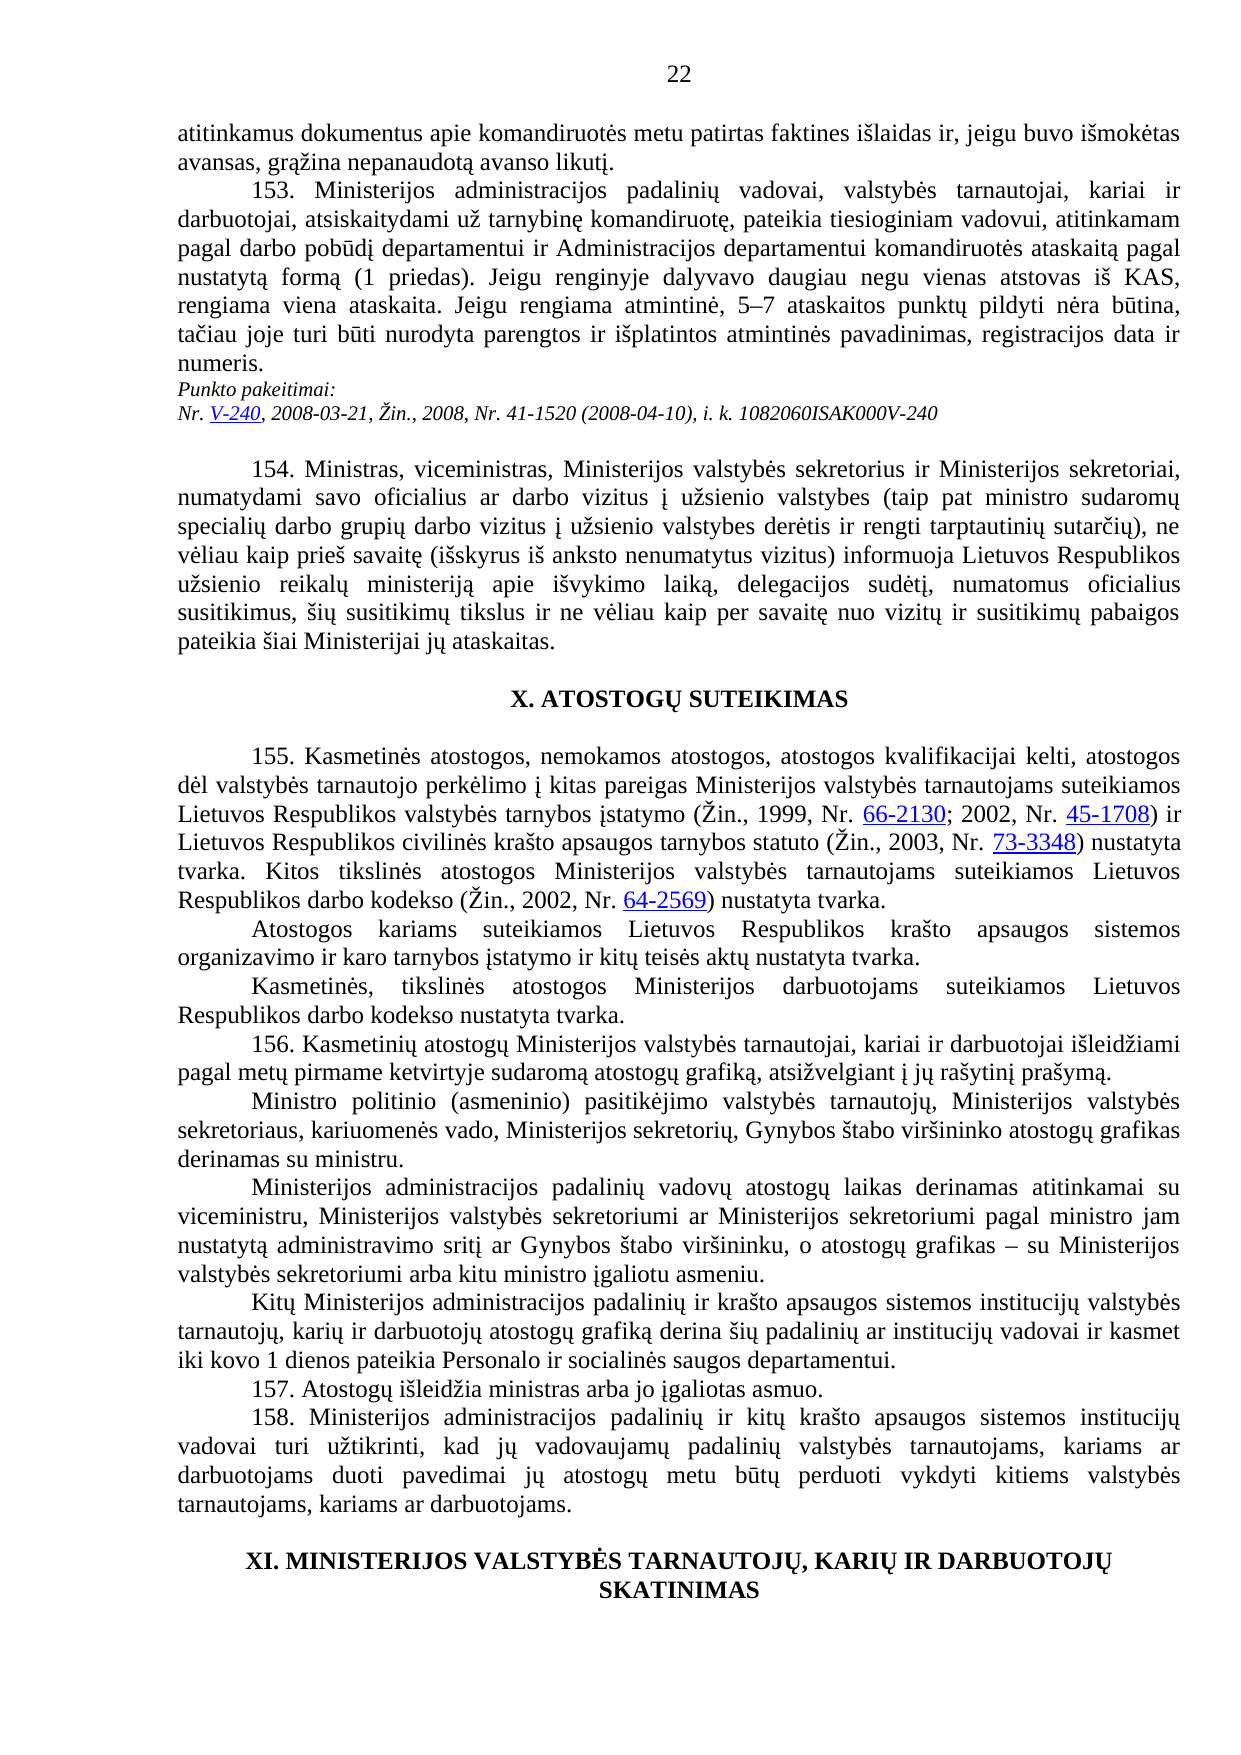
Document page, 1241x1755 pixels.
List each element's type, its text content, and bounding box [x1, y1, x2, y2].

text 154. Ministras, viceministras, Ministerijos valstybės sekretorius ir Ministerijos sekretoriai, numatydami savo oficialius ar darbo vizitus į užsienio valstybes (taip pat ministro sudaromų specialių darbo grupių darbo vizitus į užsienio valstybes derėtis ir rengti tarptautinių sutarčių), ne vėliau kaip prieš savaitę (išskyrus iš anksto nenumatytus vizitus) informuoja Lietuvos Respublikos užsienio reikalų ministeriją apie išvykimo laiką, delegacijos sudėtį, numatomus oficialius susitikimus, šių susitikimų tikslus ir ne vėliau kaip per savaitę nuo vizitų ir susitikimų pabaigos pateikia šiai Ministerijai jų ataskaitas. [177, 454, 1181, 655]
text Atostogos kariams suteikiamos Lietuvos Respublikos krašto apsaugos sistemos organizavimo ir karo tarnybos įstatymo ir kitų teisės aktų nustatyta tvarka. [177, 914, 1181, 971]
text Punkto pakeitimai: [177, 377, 1181, 401]
text XI. MINISTERIJOS VALSTYBĖS TARNAUTOJŲ, KARIŲ IR DARBUOTOJŲ SKATINIMAS [177, 1546, 1181, 1604]
text 155. Kasmetinės atostogos, nemokamos atostogos, atostogos kvalifikacijai kelti, atostogos dėl valstybės tarnautojo perkėlimo į kitas pareigas Ministerijos valstybės tarnautojams suteikiamos Lietuvos Respublikos valstybės tarnybos įstatymo (Žin., 1999, Nr. 66-2130; 2002, Nr. 45-1708) ir Lietuvos Respublikos civilinės krašto apsaugos tarnybos statuto (Žin., 2003, Nr. 73-3348) nustatyta tvarka. Kitos tikslinės atostogos Ministerijos valstybės tarnautojams suteikiamos Lietuvos Respublikos darbo kodekso (Žin., 2002, Nr. 64-2569) nustatyta tvarka. [177, 741, 1181, 914]
text X. ATOSTOGŲ SUTEIKIMAS [177, 684, 1181, 712]
text Ministro politinio (asmeninio) pasitikėjimo valstybės tarnautojų, Ministerijos valstybės sekretoriaus, kariuomenės vado, Ministerijos sekretorių, Gynybos štabo viršininko atostogų grafikas derinamas su ministru. [177, 1086, 1181, 1172]
text Kasmetinės, tikslinės atostogos Ministerijos darbuotojams suteikiamos Lietuvos Respublikos darbo kodekso nustatyta tvarka. [177, 971, 1181, 1029]
text 157. Atostogų išleidžia ministras arba jo įgaliotas asmuo. [177, 1374, 1181, 1402]
text Kitų Ministerijos administracijos padalinių ir krašto apsaugos sistemos institucijų valstybės tarnautojų, karių ir darbuotojų atostogų grafiką derina šių padalinių ar institucijų vadovai ir kasmet iki kovo 1 dienos pateikia Personalo ir socialinės saugos departamentui. [177, 1287, 1181, 1374]
text Nr. V-240, 2008-03-21, Žin., 2008, Nr. 41-1520 (2008-04-10), i. k. 1082060ISAK000V-240 [177, 401, 1181, 425]
text 158. Ministerijos administracijos padalinių ir kitų krašto apsaugos sistemos institucijų vadovai turi užtikrinti, kad jų vadovaujamų padalinių valstybės tarnautojams, kariams ar darbuotojams duoti pavedimai jų atostogų metu būtų perduoti vykdyti kitiems valstybės tarnautojams, kariams ar darbuotojams. [177, 1402, 1181, 1517]
text 156. Kasmetinių atostogų Ministerijos valstybės tarnautojai, kariai ir darbuotojai išleidžiami pagal metų pirmame ketvirtyje sudaromą atostogų grafiką, atsižvelgiant į jų rašytinį prašymą. [177, 1029, 1181, 1086]
text Ministerijos administracijos padalinių vadovų atostogų laikas derinamas atitinkamai su viceministru, Ministerijos valstybės sekretoriumi ar Ministerijos sekretoriumi pagal ministro jam nustatytą administravimo sritį ar Gynybos štabo viršininku, o atostogų grafikas – su Ministerijos valstybės sekretoriumi arba kitu ministro įgaliotu asmeniu. [177, 1172, 1181, 1287]
text atitinkamus dokumentus apie komandiruotės metu patirtas faktines išlaidas ir, jeigu buvo išmokėtas avansas, grąžina nepanaudotą avanso likutį. [177, 118, 1181, 176]
text 153. Ministerijos administracijos padalinių vadovai, valstybės tarnautojai, kariai ir darbuotojai, atsiskaitydami už tarnybinę komandiruotę, pateikia tiesioginiam vadovui, atitinkamam pagal darbo pobūdį departamentui ir Administracijos departamentui komandiruotės ataskaitą pagal nustatytą formą (1 priedas). Jeigu renginyje dalyvavo daugiau negu vienas atstovas iš KAS, rengiama viena ataskaita. Jeigu rengiama atmintinė, 5–7 ataskaitos punktų pildyti nėra būtina, tačiau joje turi būti nurodyta parengtos ir išplatintos atmintinės pavadinimas, registracijos data ir numeris. [177, 176, 1181, 377]
